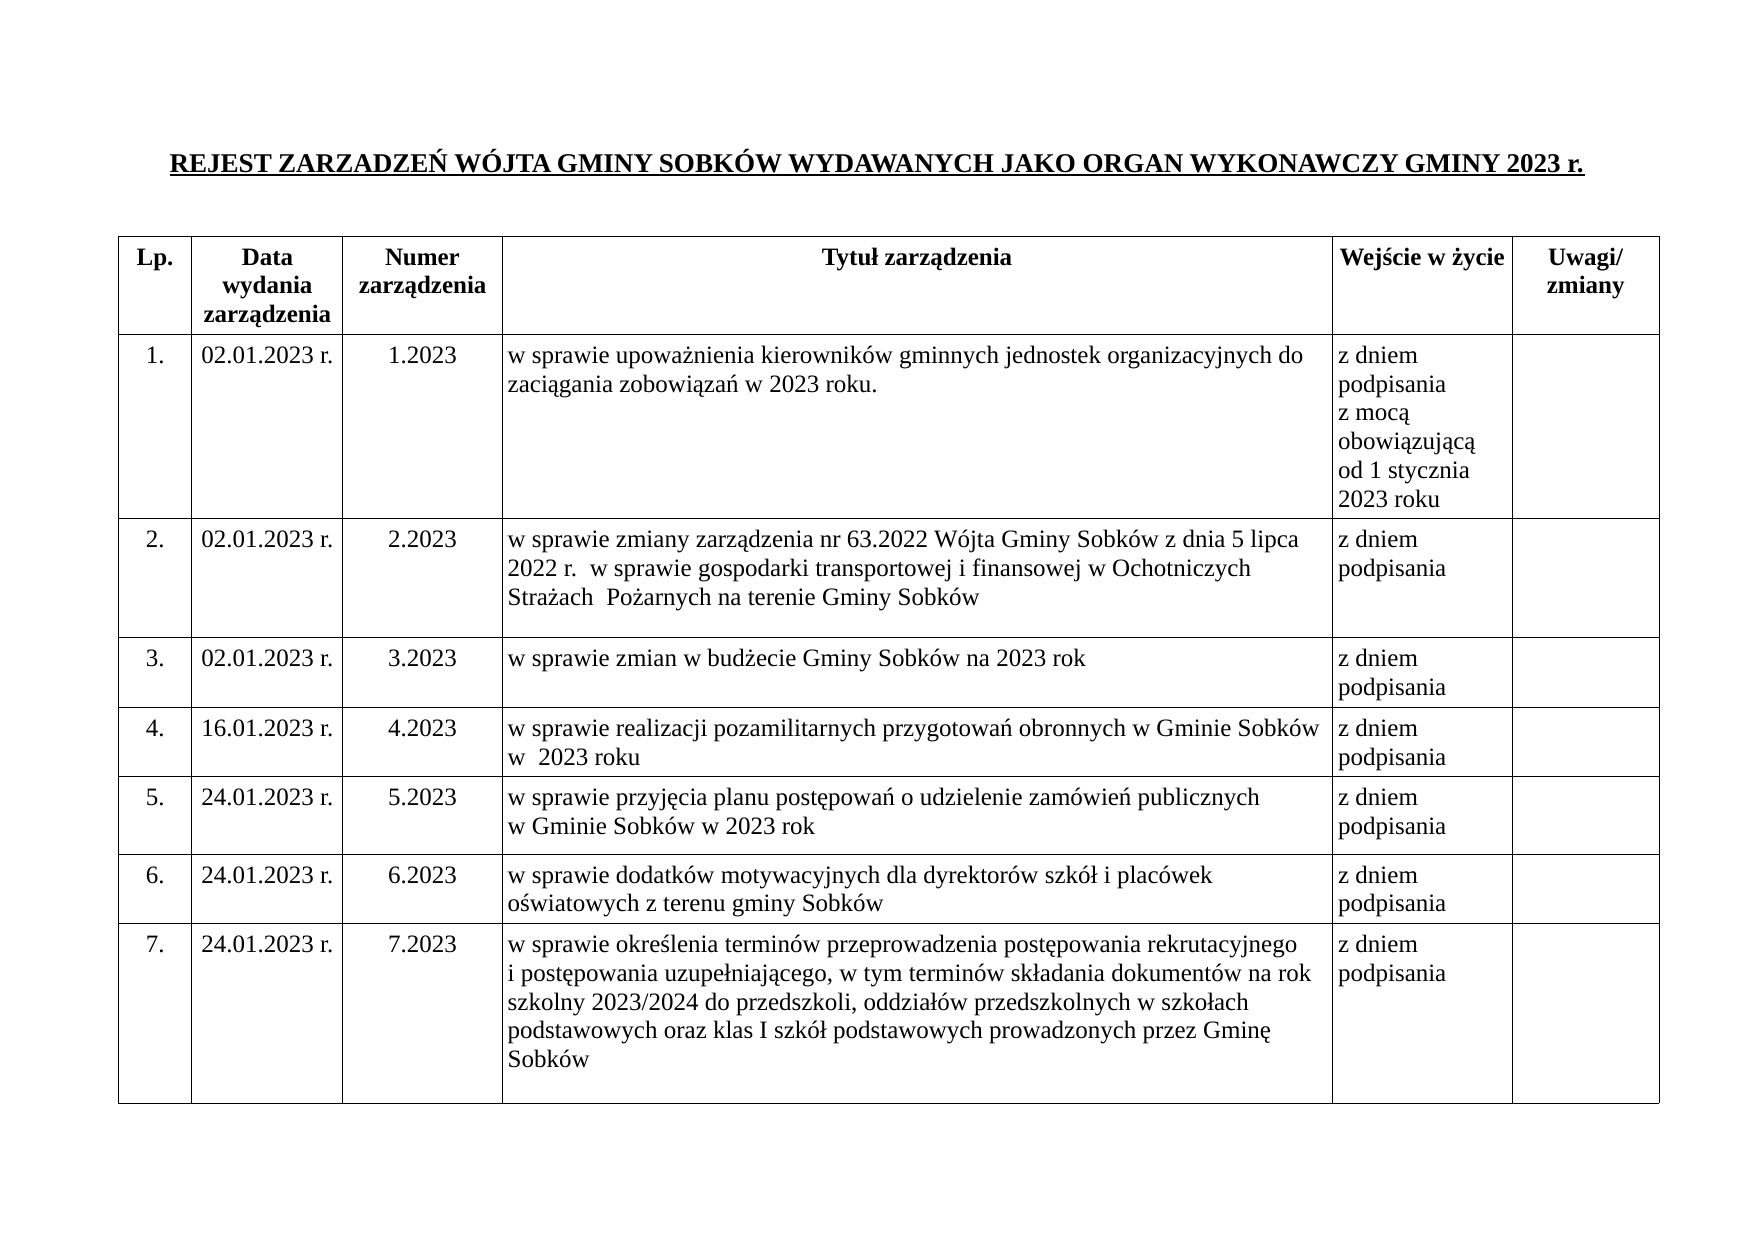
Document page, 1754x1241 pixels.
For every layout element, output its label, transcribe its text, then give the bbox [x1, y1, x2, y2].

table_cell [1513, 335, 1659, 518]
table_cell 4. [119, 708, 191, 776]
table_cell z dniem podpisania [1333, 638, 1512, 707]
table_cell z dniem podpisania z mocą obowiązującą od 1 stycznia 2023 roku [1333, 335, 1512, 518]
table_cell [1513, 777, 1659, 853]
table_cell z dniem podpisania [1333, 519, 1512, 637]
table_cell [1513, 708, 1659, 776]
table_cell 2.2023 [343, 519, 502, 637]
table_cell 02.01.2023 r. [192, 519, 342, 637]
table_header Wejście w życie [1333, 237, 1512, 334]
table_cell 16.01.2023 r. [192, 708, 342, 776]
table_cell w sprawie określenia terminów przeprowadzenia postępowania rekrutacyjnego i postępowania uzupełniającego, w tym terminów składania dokumentów na rok szkolny 2023/2024 do przedszkoli, oddziałów przedszkolnych w szkołach podstawowych oraz klas I szkół podstawowych prowadzonych przez Gminę Sobków [503, 924, 1332, 1103]
table_cell 4.2023 [343, 708, 502, 776]
table_cell 7.2023 [343, 924, 502, 1103]
table_header Lp. [119, 237, 191, 334]
table_cell 5.2023 [343, 777, 502, 853]
table_cell z dniem podpisania [1333, 924, 1512, 1103]
table_header Data wydania zarządzenia [192, 237, 342, 334]
text REJEST ZARZADZEŃ WÓJTA GMINY SOBKÓW WYDAWANYCH JAKO ORGAN WYKONAWCZY GMINY 2023 r. [118, 147, 1636, 178]
table_cell [1513, 519, 1659, 637]
table_header Numer zarządzenia [343, 237, 502, 334]
table_cell 3.2023 [343, 638, 502, 707]
table_cell w sprawie przyjęcia planu postępowań o udzielenie zamówień publicznych w Gminie Sobków w 2023 rok [503, 777, 1332, 853]
table_cell 1.2023 [343, 335, 502, 518]
table_cell 6. [119, 855, 191, 923]
table_header Tytuł zarządzenia [503, 237, 1332, 334]
table_cell 24.01.2023 r. [192, 855, 342, 923]
table_cell w sprawie zmian w budżecie Gminy Sobków na 2023 rok [503, 638, 1332, 707]
table_cell z dniem podpisania [1333, 777, 1512, 853]
table_cell [1513, 855, 1659, 923]
table_cell w sprawie dodatków motywacyjnych dla dyrektorów szkół i placówek oświatowych z terenu gminy Sobków [503, 855, 1332, 923]
table_cell [1513, 638, 1659, 707]
table_cell 02.01.2023 r. [192, 638, 342, 707]
table_cell 6.2023 [343, 855, 502, 923]
table_cell 24.01.2023 r. [192, 777, 342, 853]
table_cell w sprawie realizacji pozamilitarnych przygotowań obronnych w Gminie Sobków w 2023 roku [503, 708, 1332, 776]
table_cell 5. [119, 777, 191, 853]
table_cell 7. [119, 924, 191, 1103]
table_cell 02.01.2023 r. [192, 335, 342, 518]
table_cell 24.01.2023 r. [192, 924, 342, 1103]
table_cell z dniem podpisania [1333, 708, 1512, 776]
table_header Uwagi/ zmiany [1513, 237, 1659, 334]
table_cell w sprawie upoważnienia kierowników gminnych jednostek organizacyjnych do zaciągania zobowiązań w 2023 roku. [503, 335, 1332, 518]
table_cell 3. [119, 638, 191, 707]
table_cell [1513, 924, 1659, 1103]
table_cell 2. [119, 519, 191, 637]
table_cell z dniem podpisania [1333, 855, 1512, 923]
table_cell 1. [119, 335, 191, 518]
table_cell w sprawie zmiany zarządzenia nr 63.2022 Wójta Gminy Sobków z dnia 5 lipca 2022 r. w sprawie gospodarki transportowej i finansowej w Ochotniczych Strażach Pożarnych na terenie Gminy Sobków [503, 519, 1332, 637]
